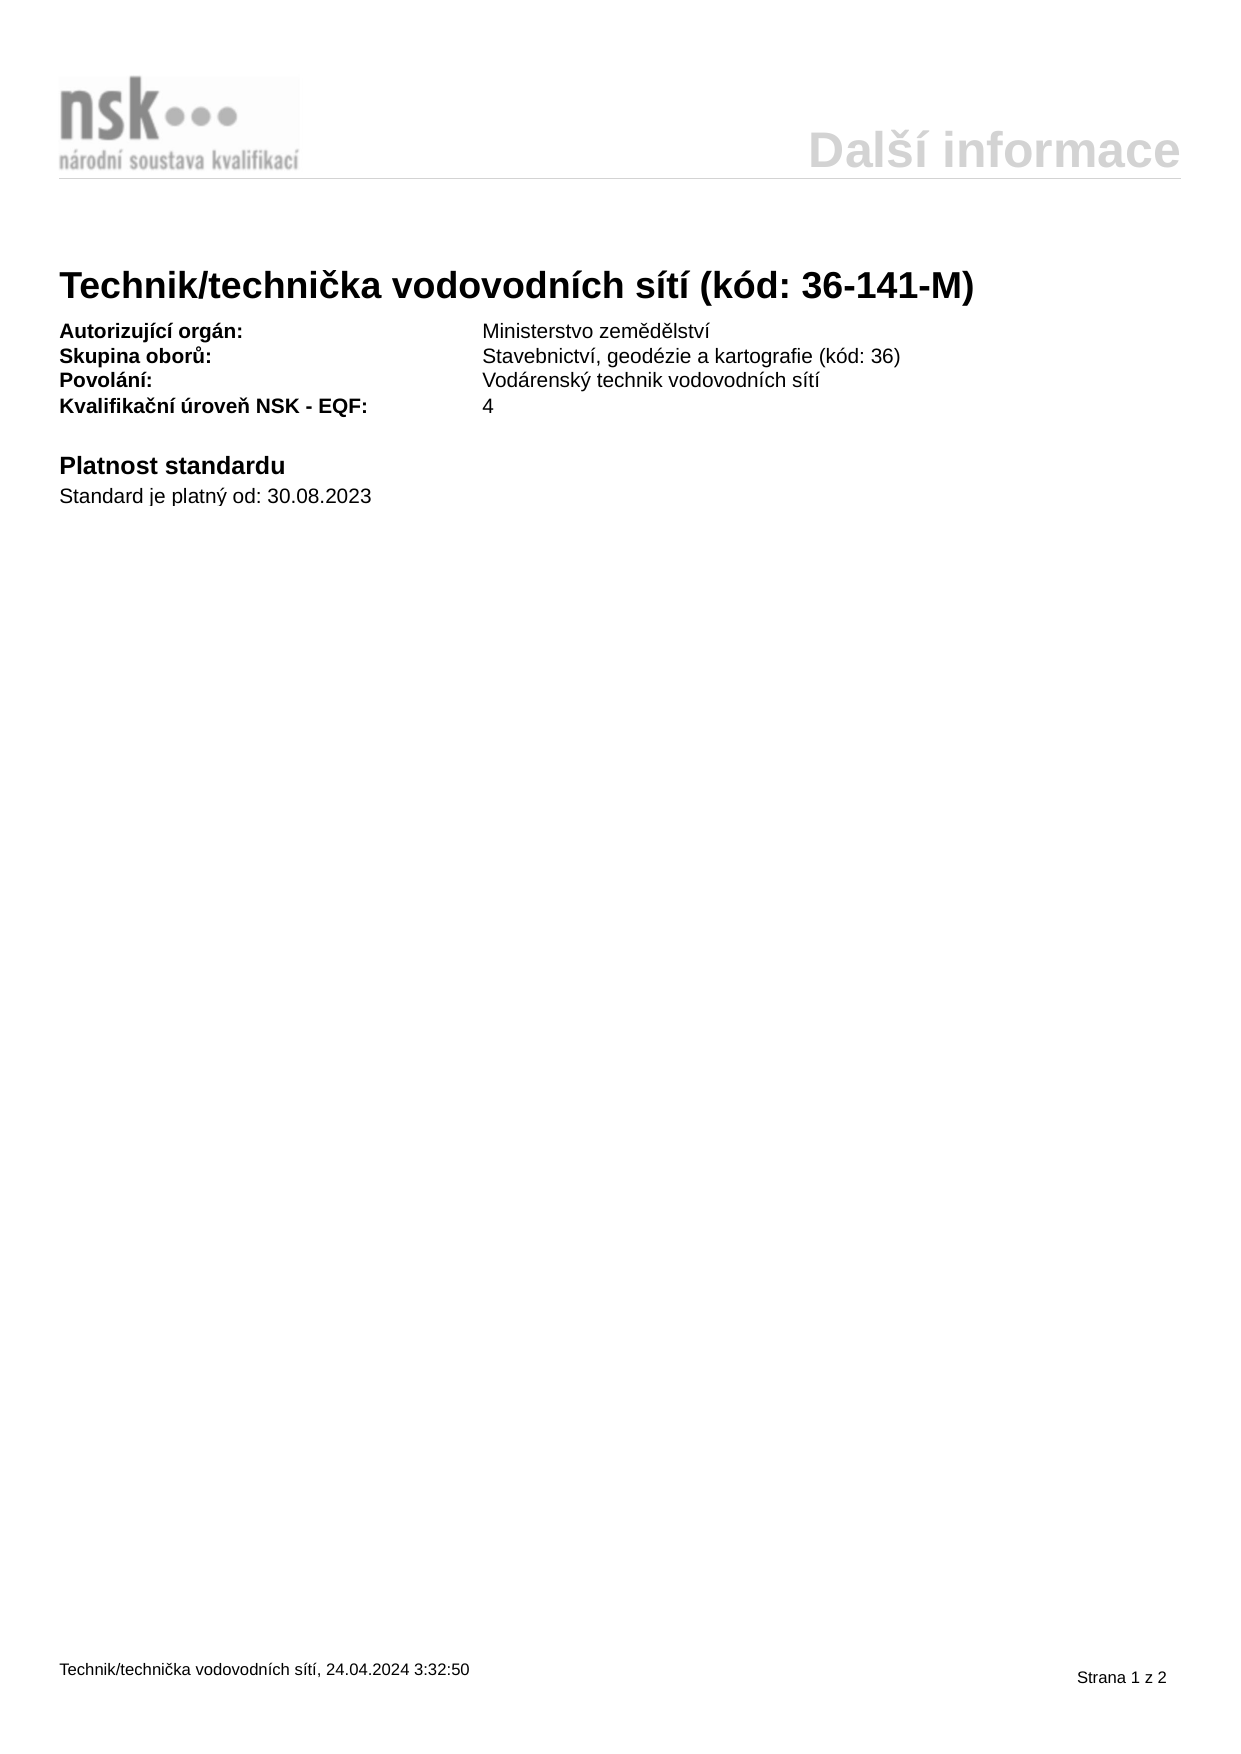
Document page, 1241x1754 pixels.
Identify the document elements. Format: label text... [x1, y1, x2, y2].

table_cell [619, 1106, 627, 1383]
table_cell [59, 307, 119, 319]
table_cell [119, 506, 482, 806]
table_cell [482, 1106, 619, 1383]
table_cell [861, 506, 1167, 806]
table_cell [119, 1384, 482, 1659]
table_cell [119, 1106, 482, 1383]
table_cell [119, 307, 482, 319]
table_cell [59, 172, 119, 178]
table_cell [1167, 806, 1181, 1106]
table_cell [627, 418, 861, 447]
table_cell [619, 506, 627, 806]
table_cell [59, 418, 119, 447]
table_cell [119, 172, 482, 178]
table_cell [619, 172, 627, 178]
table_cell [861, 196, 1167, 224]
table_cell Povolání: [59, 368, 482, 392]
table_cell [482, 506, 619, 806]
table_cell [1167, 418, 1181, 447]
table_cell Skupina oborů: [59, 344, 482, 368]
picture [58, 59, 620, 172]
table_cell [627, 806, 861, 1106]
table_cell [627, 1384, 861, 1659]
table_cell [482, 1384, 619, 1659]
table_cell [627, 1106, 861, 1383]
table_cell Autorizující orgán: [59, 319, 482, 343]
table_cell Vodárenský technik vodovodních sítí [482, 368, 1181, 393]
table_cell [1167, 307, 1181, 319]
table_cell [119, 806, 482, 1106]
table_cell [119, 418, 482, 447]
table_cell [482, 418, 619, 447]
table_cell [1167, 1384, 1181, 1659]
table_cell [59, 1384, 119, 1659]
table_cell Ministerstvo zemědělství [482, 319, 1181, 344]
table_cell [861, 1106, 1167, 1383]
table_cell [59, 806, 119, 1106]
table_header [620, 59, 627, 172]
table_cell [482, 806, 619, 1106]
table_cell [1167, 1106, 1181, 1383]
table_header Další informace [627, 59, 1181, 178]
table_cell [59, 196, 119, 224]
table_cell [482, 307, 619, 319]
table_cell [482, 196, 619, 224]
table_cell [861, 307, 1167, 319]
table_cell [59, 506, 119, 806]
table_cell Stavebnictví, geodézie a kartografie (kód: 36) [482, 344, 1181, 368]
table_cell [1167, 506, 1181, 806]
table_cell 4 [482, 394, 1181, 417]
table_cell [619, 1384, 627, 1659]
table_cell Technik/technička vodovodních sítí, 24.04.2024 3:32:50 [59, 1660, 861, 1696]
table_cell [627, 506, 861, 806]
table_cell [119, 196, 482, 224]
table_cell Kvalifikační úroveň NSK - EQF: [59, 394, 482, 417]
table_cell [619, 806, 627, 1106]
table_cell [59, 179, 1181, 196]
table_cell [627, 307, 861, 319]
table_cell [1167, 196, 1181, 224]
table_cell Strana 1 z 2 [861, 1660, 1167, 1696]
table_cell Technik/technička vodovodních sítí (kód: 36-141-M) [59, 224, 1181, 307]
table_cell [861, 418, 1167, 447]
table_cell [619, 307, 627, 319]
table_cell [619, 418, 627, 447]
table_cell [627, 196, 861, 224]
table_cell [619, 196, 627, 224]
table_cell [1167, 1660, 1181, 1696]
table_cell Standard je platný od: 30.08.2023 [59, 484, 1181, 506]
table_cell [861, 1384, 1167, 1659]
table_cell [59, 1106, 119, 1383]
table_cell [482, 172, 619, 178]
table_cell [861, 806, 1167, 1106]
table_cell Platnost standardu [59, 448, 1181, 483]
